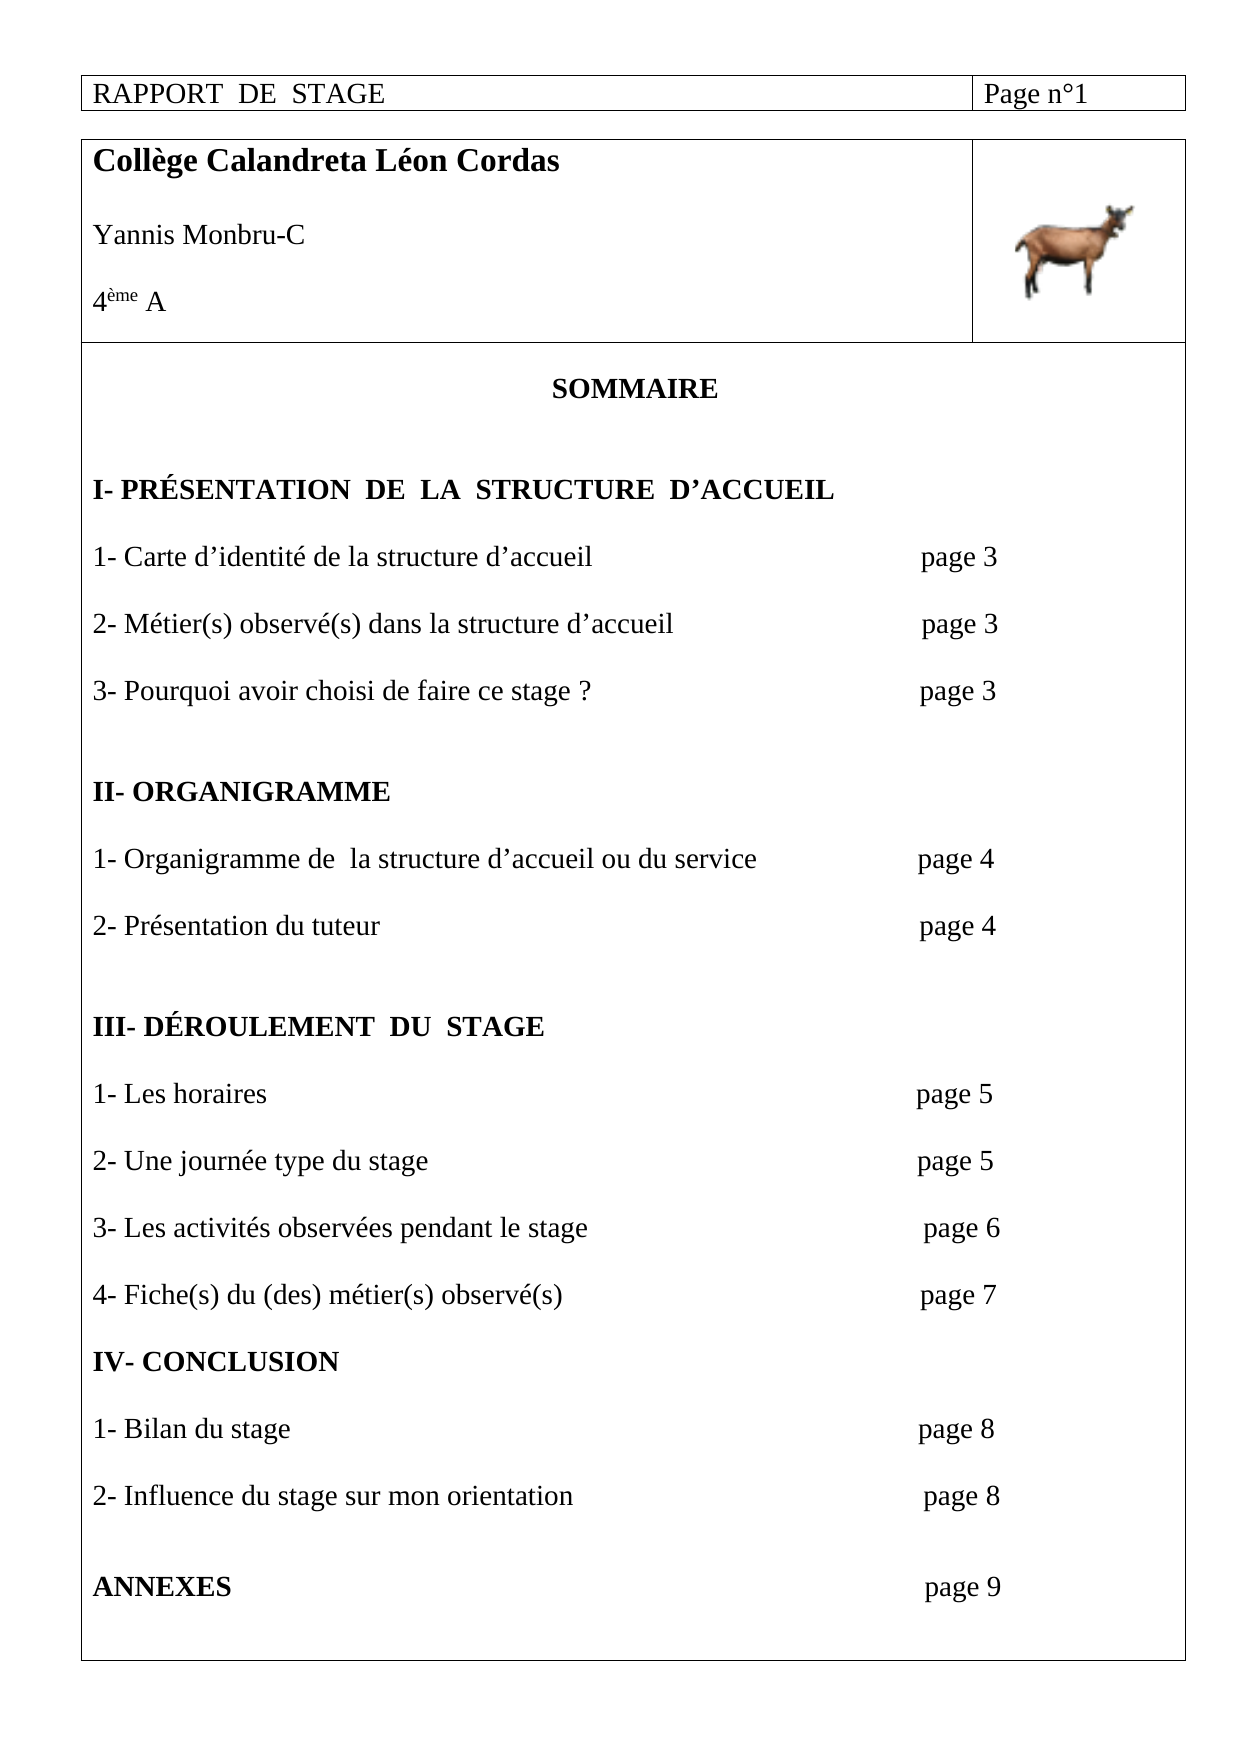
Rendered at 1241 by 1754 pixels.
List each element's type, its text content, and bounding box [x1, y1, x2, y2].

table_header [973, 140, 1185, 342]
table_cell RAPPORT DE STAGE [82, 76, 972, 109]
table_cell SOMMAIRE I- PRÉSENTATION DE LA STRUCTURE D’ACCUEIL 1- Carte d’identité de la structure d’accueil page 3 2- Métier(s) observé(s) dans la structure d’accueil page 3 3- Pourquoi avoir choisi de faire ce stage ? page 3 II- ORGANIGRAMME 1- Organigramme de la structure d’accueil ou du service page 4 2- Présentation du tuteur page 4 III- DÉROULEMENT DU STAGE 1- Les horaires page 5 2- Une journée type du stage page 5 3- Les activités observées pendant le stage page 6 4- Fiche(s) du (des) métier(s) observé(s) page 7 IV- CONCLUSION 1- Bilan du stage page 8 2- Influence du stage sur mon orientation page 8 ANNEXES page 9 [82, 343, 1185, 1660]
table_cell Page n°1 [973, 76, 1185, 109]
table_header Collège Calandreta Léon Cordas Yannis Monbru-C 4ème A [82, 140, 972, 342]
